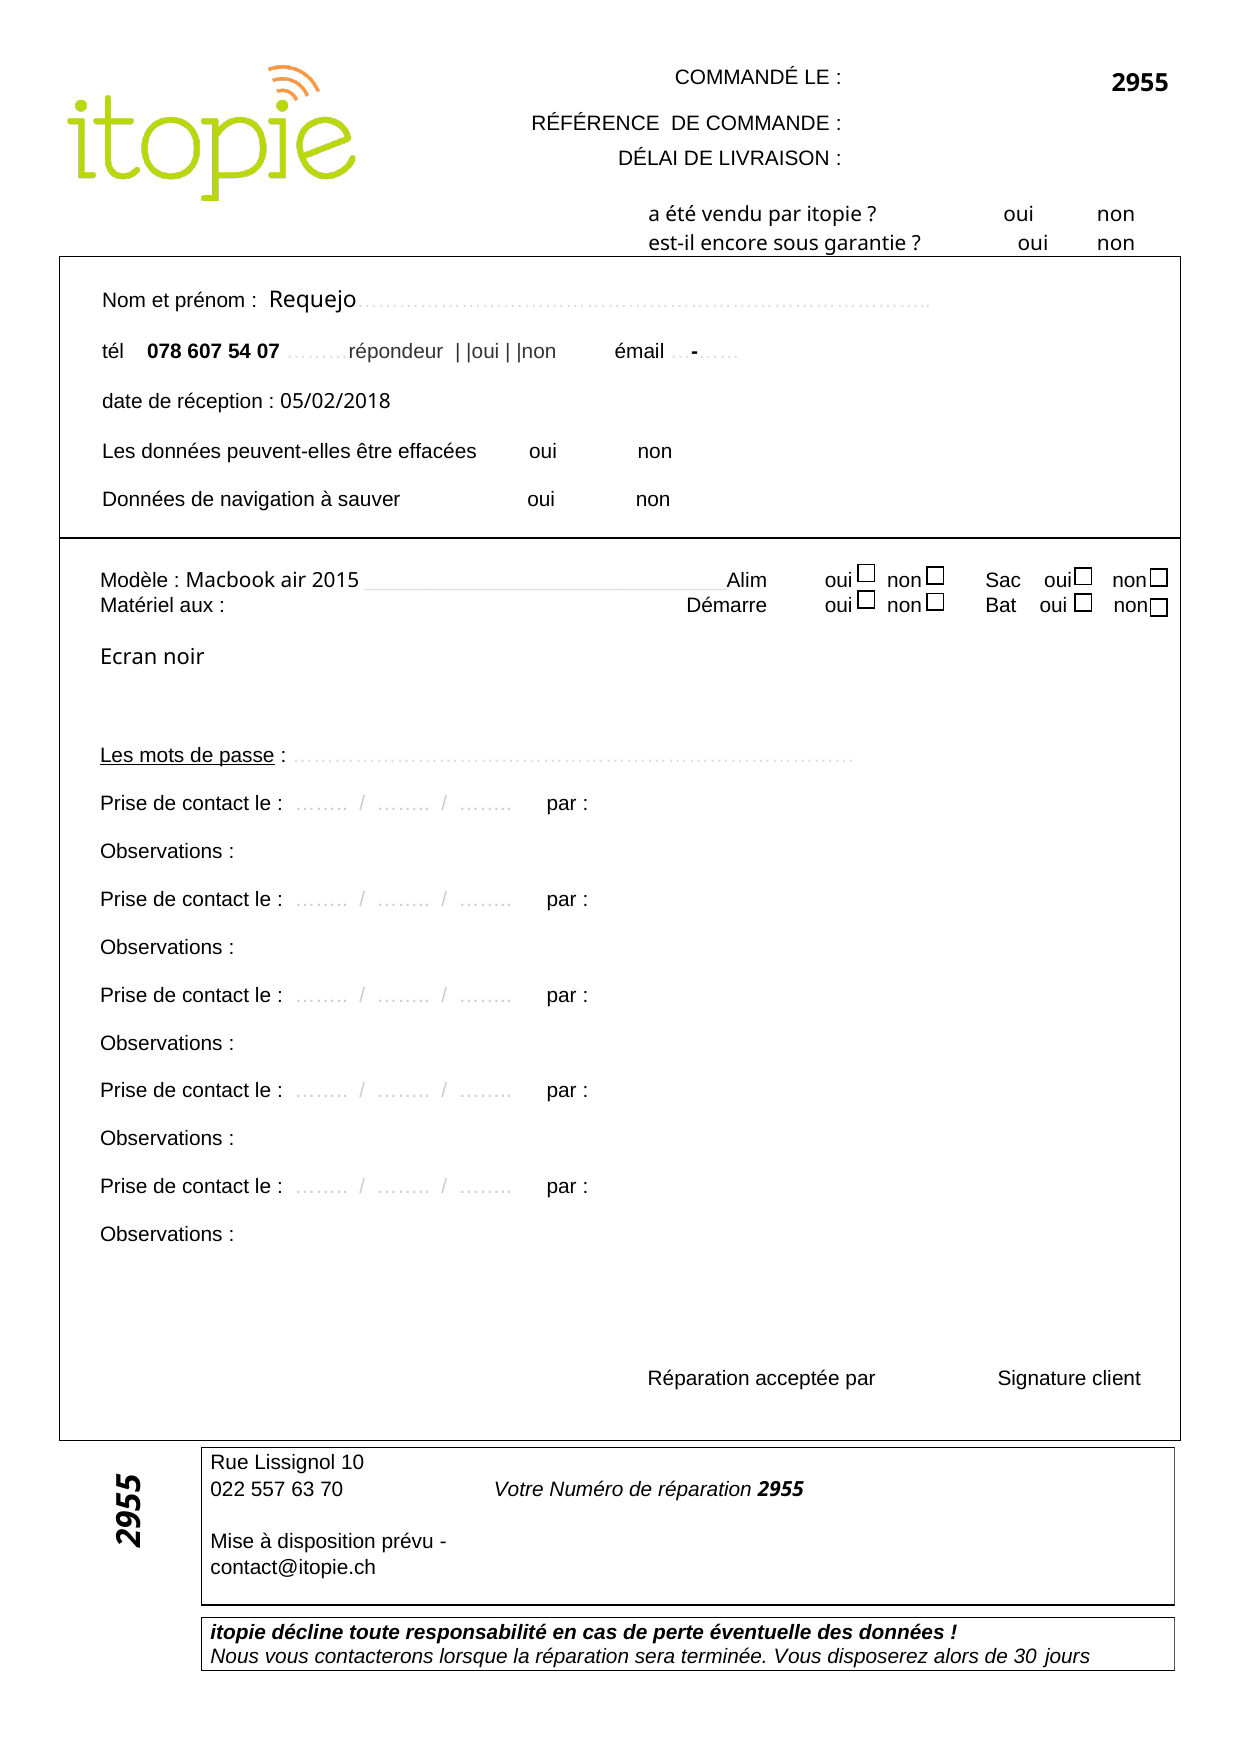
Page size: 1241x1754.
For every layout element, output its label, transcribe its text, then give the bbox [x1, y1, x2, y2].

table_cell [847, 105, 1180, 140]
text Matériel aux : Démarre oui non Bat oui non [60, 590, 1180, 617]
text a été vendu par itopie ? oui non [59, 199, 1181, 228]
text Observations : [60, 1027, 1180, 1054]
table_cell RÉFÉRENCE DE COMMANDE : [490, 105, 847, 140]
text Les mots de passe : ……………………………………………………………………… [60, 740, 1180, 767]
text Prise de contact le : …….. / …….. / …….. par : [60, 979, 1180, 1006]
text Observations : [60, 836, 1180, 863]
table_cell [847, 140, 1180, 175]
text Prise de contact le : …….. / …….. / …….. par : [60, 883, 1180, 911]
text Observations : [60, 931, 1180, 958]
text Nom et prénom : Requejo……………………………………………………………………….. [60, 280, 1180, 314]
text est-il encore sous garantie ? oui non [59, 228, 1181, 256]
text Modèle : Macbook air 2015 Alim oui non Sac oui non [879, 562, 925, 590]
table_header 2955 [847, 59, 1180, 104]
table_cell DÉLAI DE LIVRAISON : [490, 140, 847, 175]
text Données de navigation à sauver oui non [60, 484, 1180, 511]
text Prise de contact le : …….. / …….. / …….. par : [60, 1171, 1180, 1198]
text Observations : [60, 1219, 1180, 1246]
text tél 078 607 54 07 ………répondeur | |oui | |non émail …-…… [60, 335, 1180, 362]
text Réparation acceptée par Signature client [60, 1363, 1180, 1390]
table_cell itopie décline toute responsabilité en cas de perte éventuelle des données ! Nous vous contacterons lorsque la réparation sera terminée. Vous disposerez alors de 30 jours [195, 1611, 1180, 1677]
text Ecran noir [60, 638, 1180, 671]
table_header 2955 [59, 1441, 195, 1677]
picture [67, 65, 356, 201]
text Prise de contact le : …….. / …….. / …….. par : [60, 1075, 1180, 1102]
table_header COMMANDÉ LE : [490, 59, 847, 104]
table_header Rue Lissignol 10 022 557 63 70 Votre Numéro de réparation 2955 Mise à disposition prévu - contact@itopie.ch [195, 1441, 1180, 1611]
text Modèle : Macbook air 2015 Alim oui non Sac oui non [948, 562, 1180, 590]
text Les données peuvent-elles être effacées oui non [60, 436, 1180, 463]
text Modèle : Macbook air 2015 Alim oui non Sac oui non [60, 562, 856, 590]
text Observations : [60, 1123, 1180, 1150]
text date de réception : 05/02/2018 [60, 383, 1180, 415]
text Prise de contact le : …….. / …….. / …….. par : [60, 788, 1180, 815]
